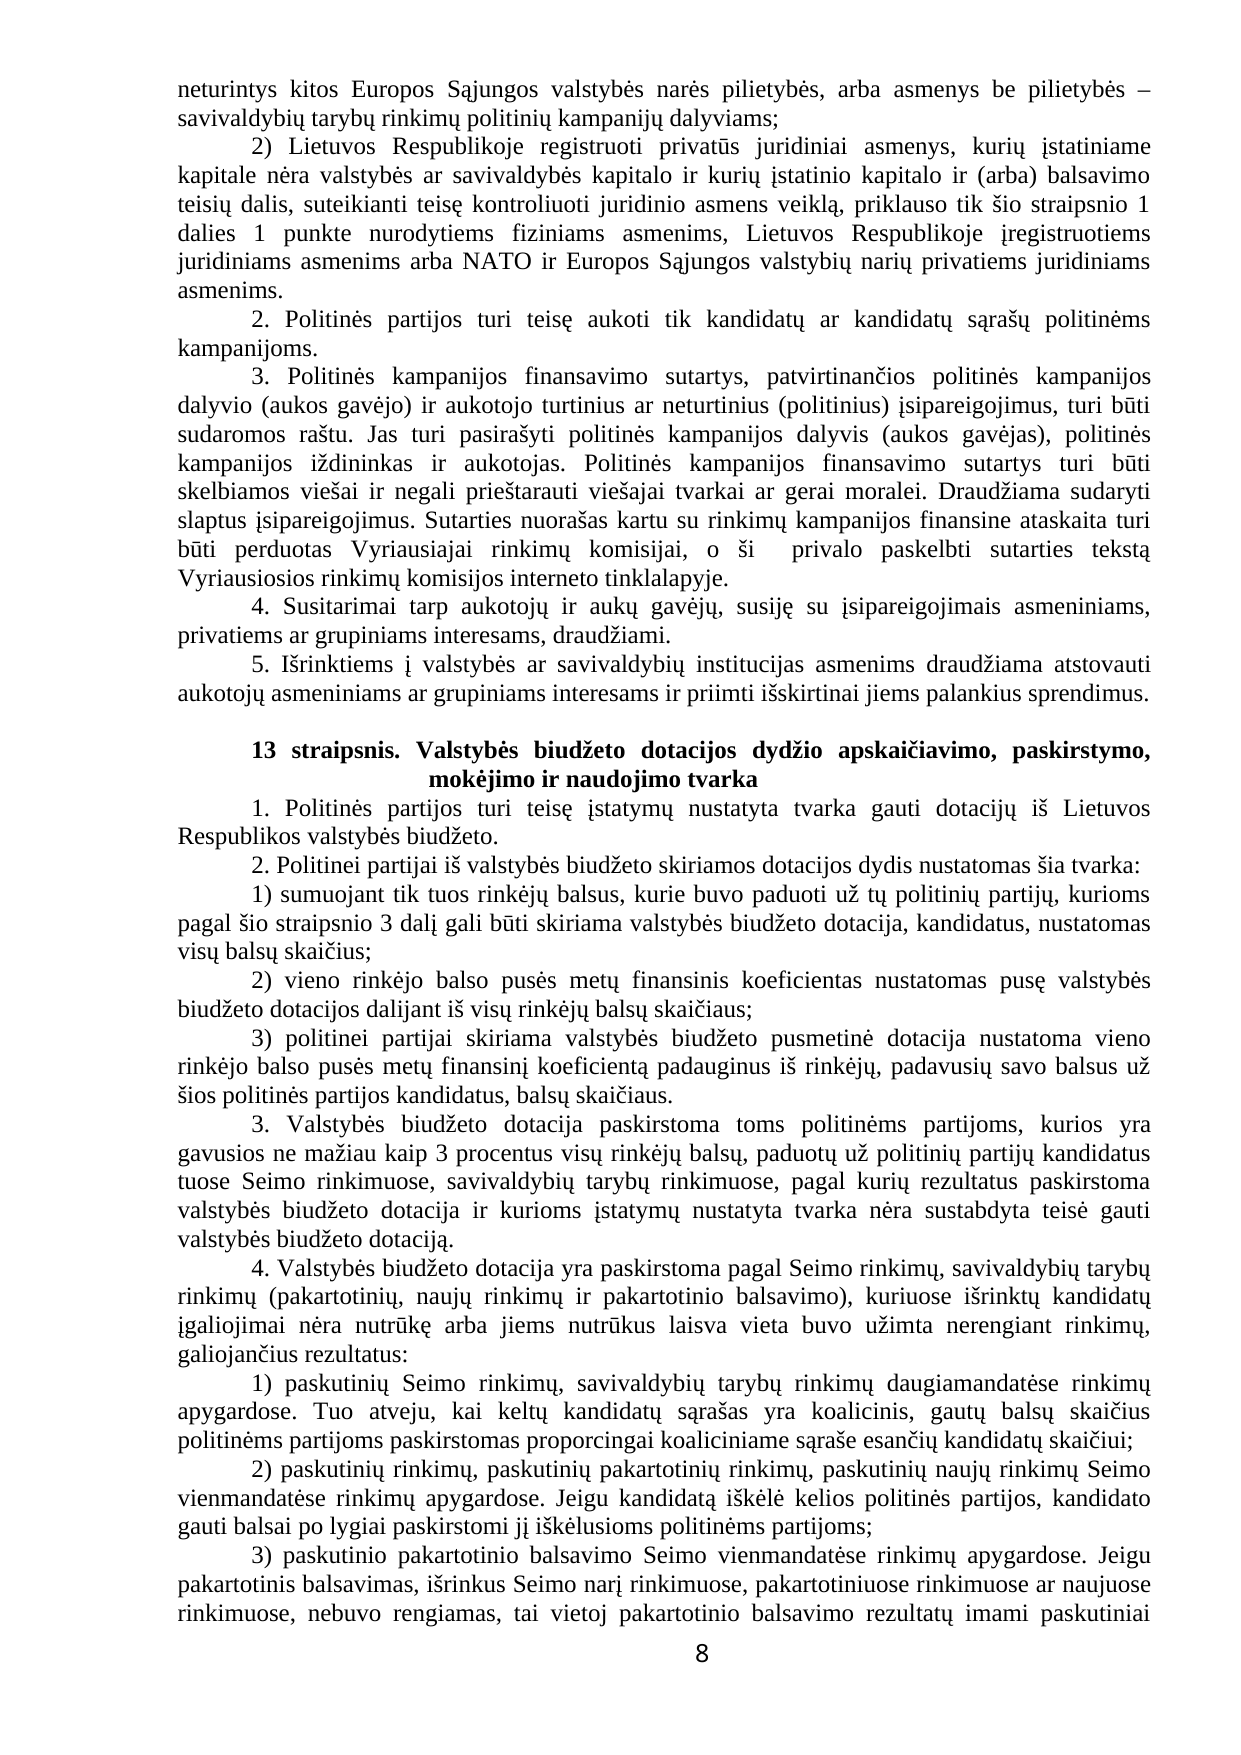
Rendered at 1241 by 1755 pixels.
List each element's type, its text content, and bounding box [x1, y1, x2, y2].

text 1) paskutinių Seimo rinkimų, savivaldybių tarybų rinkimų daugiamandatėse rinkimų apygardose. Tuo atveju, kai keltų kandidatų sąrašas yra koalicinis, gautų balsų skaičius politinėms partijoms paskirstomas proporcingai koaliciniame sąraše esančių kandidatų skaičiui; [177, 1368, 1152, 1454]
text 2. Politinei partijai iš valstybės biudžeto skiriamos dotacijos dydis nustatomas šia tvarka: [177, 850, 1152, 879]
text 5. Išrinktiems į valstybės ar savivaldybių institucijas asmenims draudžiama atstovauti aukotojų asmeniniams ar grupiniams interesams ir priimti išskirtinai jiems palankius sprendimus. [177, 649, 1152, 706]
text 13 straipsnis. Valstybės biudžeto dotacijos dydžio apskaičiavimo, paskirstymo, mokėjimo ir naudojimo tvarka [251, 735, 1152, 793]
text 3) paskutinio pakartotinio balsavimo Seimo vienmandatėse rinkimų apygardose. Jeigu pakartotinis balsavimas, išrinkus Seimo narį rinkimuose, pakartotiniuose rinkimuose ar naujuose rinkimuose, nebuvo rengiamas, tai vietoj pakartotinio balsavimo rezultatų imami paskutiniai [177, 1540, 1152, 1626]
text 2. Politinės partijos turi teisę aukoti tik kandidatų ar kandidatų sąrašų politinėms kampanijoms. [177, 304, 1152, 361]
text 3. Politinės kampanijos finansavimo sutartys, patvirtinančios politinės kampanijos dalyvio (aukos gavėjo) ir aukotojo turtinius ar neturtinius (politinius) įsipareigojimus, turi būti sudaromos raštu. Jas turi pasirašyti politinės kampanijos dalyvis (aukos gavėjas), politinės kampanijos iždininkas ir aukotojas. Politinės kampanijos finansavimo sutartys turi būti skelbiamos viešai ir negali prieštarauti viešajai tvarkai ar gerai moralei. Draudžiama sudaryti slaptus įsipareigojimus. Sutarties nuorašas kartu su rinkimų kampanijos finansine ataskaita turi būti perduotas Vyriausiajai rinkimų komisijai, o ši privalo paskelbti sutarties tekstą Vyriausiosios rinkimų komisijos interneto tinklalapyje. [177, 361, 1152, 591]
text 4. Susitarimai tarp aukotojų ir aukų gavėjų, susiję su įsipareigojimais asmeniniams, privatiems ar grupiniams interesams, draudžiami. [177, 591, 1152, 649]
text 1. Politinės partijos turi teisę įstatymų nustatyta tvarka gauti dotacijų iš Lietuvos Respublikos valstybės biudžeto. [177, 793, 1152, 850]
text 3) politinei partijai skiriama valstybės biudžeto pusmetinė dotacija nustatoma vieno rinkėjo balso pusės metų finansinį koeficientą padauginus iš rinkėjų, padavusių savo balsus už šios politinės partijos kandidatus, balsų skaičiaus. [177, 1023, 1152, 1109]
text 2) paskutinių rinkimų, paskutinių pakartotinių rinkimų, paskutinių naujų rinkimų Seimo vienmandatėse rinkimų apygardose. Jeigu kandidatą iškėlė kelios politinės partijos, kandidato gauti balsai po lygiai paskirstomi jį iškėlusioms politinėms partijoms; [177, 1454, 1152, 1540]
text 2) vieno rinkėjo balso pusės metų finansinis koeficientas nustatomas pusę valstybės biudžeto dotacijos dalijant iš visų rinkėjų balsų skaičiaus; [177, 965, 1152, 1023]
text 3. Valstybės biudžeto dotacija paskirstoma toms politinėms partijoms, kurios yra gavusios ne mažiau kaip 3 procentus visų rinkėjų balsų, paduotų už politinių partijų kandidatus tuose Seimo rinkimuose, savivaldybių tarybų rinkimuose, pagal kurių rezultatus paskirstoma valstybės biudžeto dotacija ir kurioms įstatymų nustatyta tvarka nėra sustabdyta teisė gauti valstybės biudžeto dotaciją. [177, 1109, 1152, 1253]
text 4. Valstybės biudžeto dotacija yra paskirstoma pagal Seimo rinkimų, savivaldybių tarybų rinkimų (pakartotinių, naujų rinkimų ir pakartotinio balsavimo), kuriuose išrinktų kandidatų įgaliojimai nėra nutrūkę arba jiems nutrūkus laisva vieta buvo užimta nerengiant rinkimų, galiojančius rezultatus: [177, 1253, 1152, 1368]
text 2) Lietuvos Respublikoje registruoti privatūs juridiniai asmenys, kurių įstatiniame kapitale nėra valstybės ar savivaldybės kapitalo ir kurių įstatinio kapitalo ir (arba) balsavimo teisių dalis, suteikianti teisę kontroliuoti juridinio asmens veiklą, priklauso tik šio straipsnio 1 dalies 1 punkte nurodytiems fiziniams asmenims, Lietuvos Respublikoje įregistruotiems juridiniams asmenims arba NATO ir Europos Sąjungos valstybių narių privatiems juridiniams asmenims. [177, 131, 1152, 304]
text neturintys kitos Europos Sąjungos valstybės narės pilietybės, arba asmenys be pilietybės – savivaldybių tarybų rinkimų politinių kampanijų dalyviams; [177, 74, 1152, 131]
text 1) sumuojant tik tuos rinkėjų balsus, kurie buvo paduoti už tų politinių partijų, kurioms pagal šio straipsnio 3 dalį gali būti skiriama valstybės biudžeto dotacija, kandidatus, nustatomas visų balsų skaičius; [177, 879, 1152, 965]
